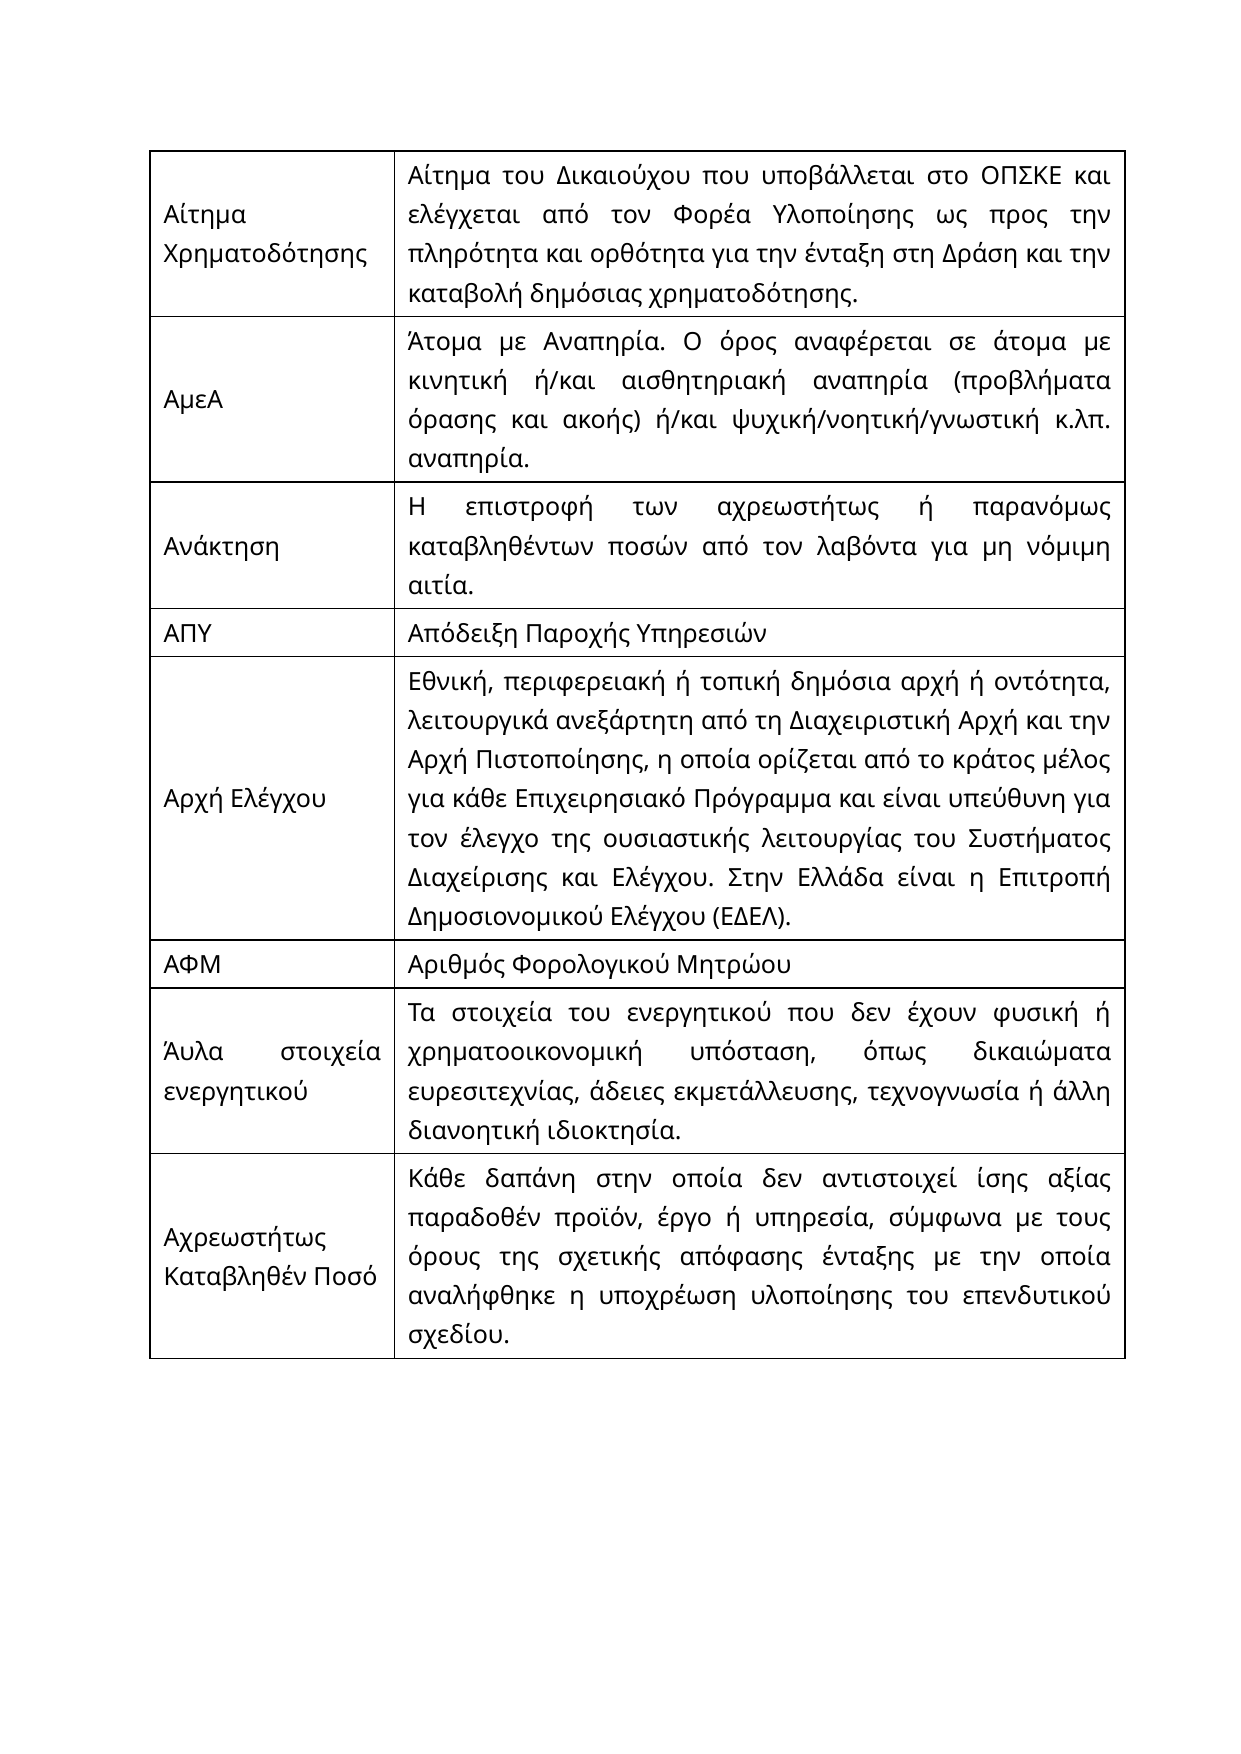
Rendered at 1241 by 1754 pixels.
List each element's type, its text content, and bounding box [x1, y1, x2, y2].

table_cell Η επιστροφή των αχρεωστήτως ή παρανόμως καταβληθέντων ποσών από τον λαβόντα για μη νόμιμη αιτία. [395, 483, 1124, 608]
table_cell Αίτημα Χρηματοδότησης [151, 152, 394, 316]
table_cell Απόδειξη Παροχής Υπηρεσιών [395, 609, 1124, 656]
table_cell Άυλα στοιχεία ενεργητικού [151, 989, 394, 1153]
table_cell Τα στοιχεία του ενεργητικού που δεν έχουν φυσική ή χρηματοοικονομική υπόσταση, όπως δικαιώματα ευρεσιτεχνίας, άδειες εκμετάλλευσης, τεχνογνωσία ή άλλη διανοητική ιδιοκτησία. [395, 989, 1124, 1153]
table_cell ΑΠΥ [151, 609, 394, 656]
table_cell Ανάκτηση [151, 483, 394, 608]
table_cell ΑΦΜ [151, 941, 394, 987]
table_cell Κάθε δαπάνη στην οποία δεν αντιστοιχεί ίσης αξίας παραδοθέν προϊόν, έργο ή υπηρεσία, σύμφωνα με τους όρους της σχετικής απόφασης ένταξης με την οποία αναλήφθηκε η υποχρέωση υλοποίησης του επενδυτικού σχεδίου. [395, 1154, 1124, 1357]
table_cell Άτομα με Αναπηρία. Ο όρος αναφέρεται σε άτομα με κινητική ή/και αισθητηριακή αναπηρία (προβλήματα όρασης και ακοής) ή/και ψυχική/νοητική/γνωστική κ.λπ. αναπηρία. [395, 317, 1124, 481]
table_cell Αρχή Ελέγχου [151, 657, 394, 939]
table_cell Εθνική, περιφερειακή ή τοπική δημόσια αρχή ή οντότητα, λειτουργικά ανεξάρτητη από τη Διαχειριστική Αρχή και την Αρχή Πιστοποίησης, η οποία ορίζεται από το κράτος μέλος για κάθε Επιχειρησιακό Πρόγραμμα και είναι υπεύθυνη για τον έλεγχο της ουσιαστικής λειτουργίας του Συστήματος Διαχείρισης και Ελέγχου. Στην Ελλάδα είναι η Επιτροπή Δημοσιονομικού Ελέγχου (ΕΔΕΛ). [395, 657, 1124, 939]
table_cell Αίτημα του Δικαιούχου που υποβάλλεται στο ΟΠΣΚΕ και ελέγχεται από τον Φορέα Υλοποίησης ως προς την πληρότητα και ορθότητα για την ένταξη στη Δράση και την καταβολή δημόσιας χρηματοδότησης. [395, 152, 1124, 316]
table_cell ΑμεΑ [151, 317, 394, 481]
table_cell Αχρεωστήτως Καταβληθέν Ποσό [151, 1154, 394, 1357]
table_cell Αριθμός Φορολογικού Μητρώου [395, 941, 1124, 987]
